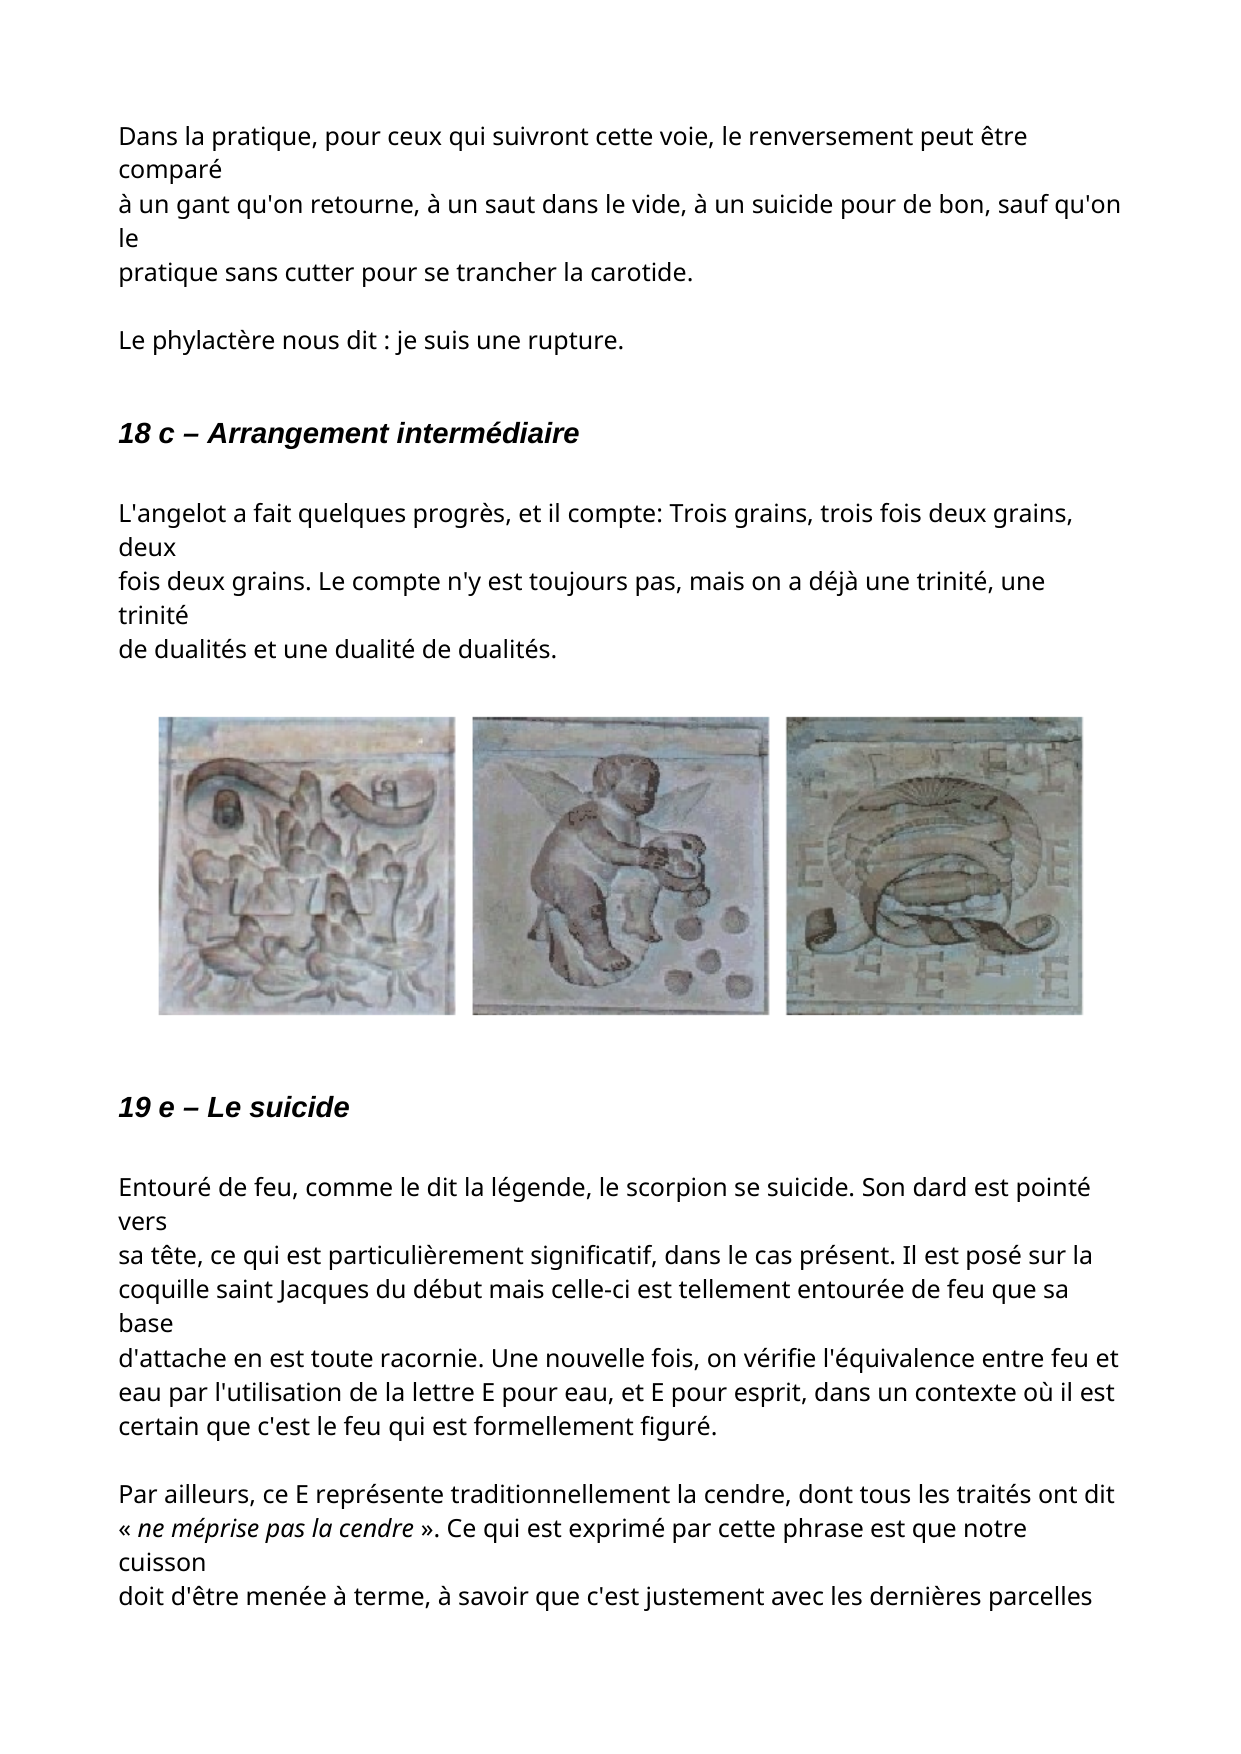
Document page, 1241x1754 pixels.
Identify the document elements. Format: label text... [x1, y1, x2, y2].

text eau par l'utilisation de la lettre E pour eau, et E pour esprit, dans un contexte où il est [118, 1374, 1122, 1408]
picture [118, 700, 1123, 1031]
text Par ailleurs, ce E représente traditionnellement la cendre, dont tous les traités ont dit « ne méprise pas la cendre ». Ce qui est exprimé par cette phrase est que notre cuisson [118, 1476, 1122, 1579]
subtitle 18 c – Arrangement intermédiaire [118, 416, 1122, 449]
text à un gant qu'on retourne, à un saut dans le vide, à un suicide pour de bon, sauf qu'on le [118, 186, 1122, 254]
subtitle 19 e – Le suicide [118, 1090, 1122, 1123]
text sa tête, ce qui est particulièrement significatif, dans le cas présent. Il est posé sur la [118, 1238, 1122, 1272]
text coquille saint Jacques du début mais celle-ci est tellement entourée de feu que sa base [118, 1272, 1122, 1340]
text de dualités et une dualité de dualités. [118, 632, 1122, 666]
text certain que c'est le feu qui est formellement figuré. [118, 1408, 1122, 1442]
text Le phylactère nous dit : je suis une rupture. [118, 322, 1122, 357]
text doit d'être menée à terme, à savoir que c'est justement avec les dernières parcelles [118, 1579, 1122, 1613]
text Entouré de feu, comme le dit la légende, le scorpion se suicide. Son dard est pointé vers [118, 1170, 1122, 1238]
text Dans la pratique, pour ceux qui suivront cette voie, le renversement peut être comparé [118, 118, 1122, 186]
text L'angelot a fait quelques progrès, et il compte: Trois grains, trois fois deux grains, deux [118, 496, 1122, 564]
text pratique sans cutter pour se trancher la carotide. [118, 254, 1122, 288]
text d'attache en est toute racornie. Une nouvelle fois, on vérifie l'équivalence entre feu et [118, 1340, 1122, 1374]
text fois deux grains. Le compte n'y est toujours pas, mais on a déjà une trinité, une trinité [118, 564, 1122, 632]
